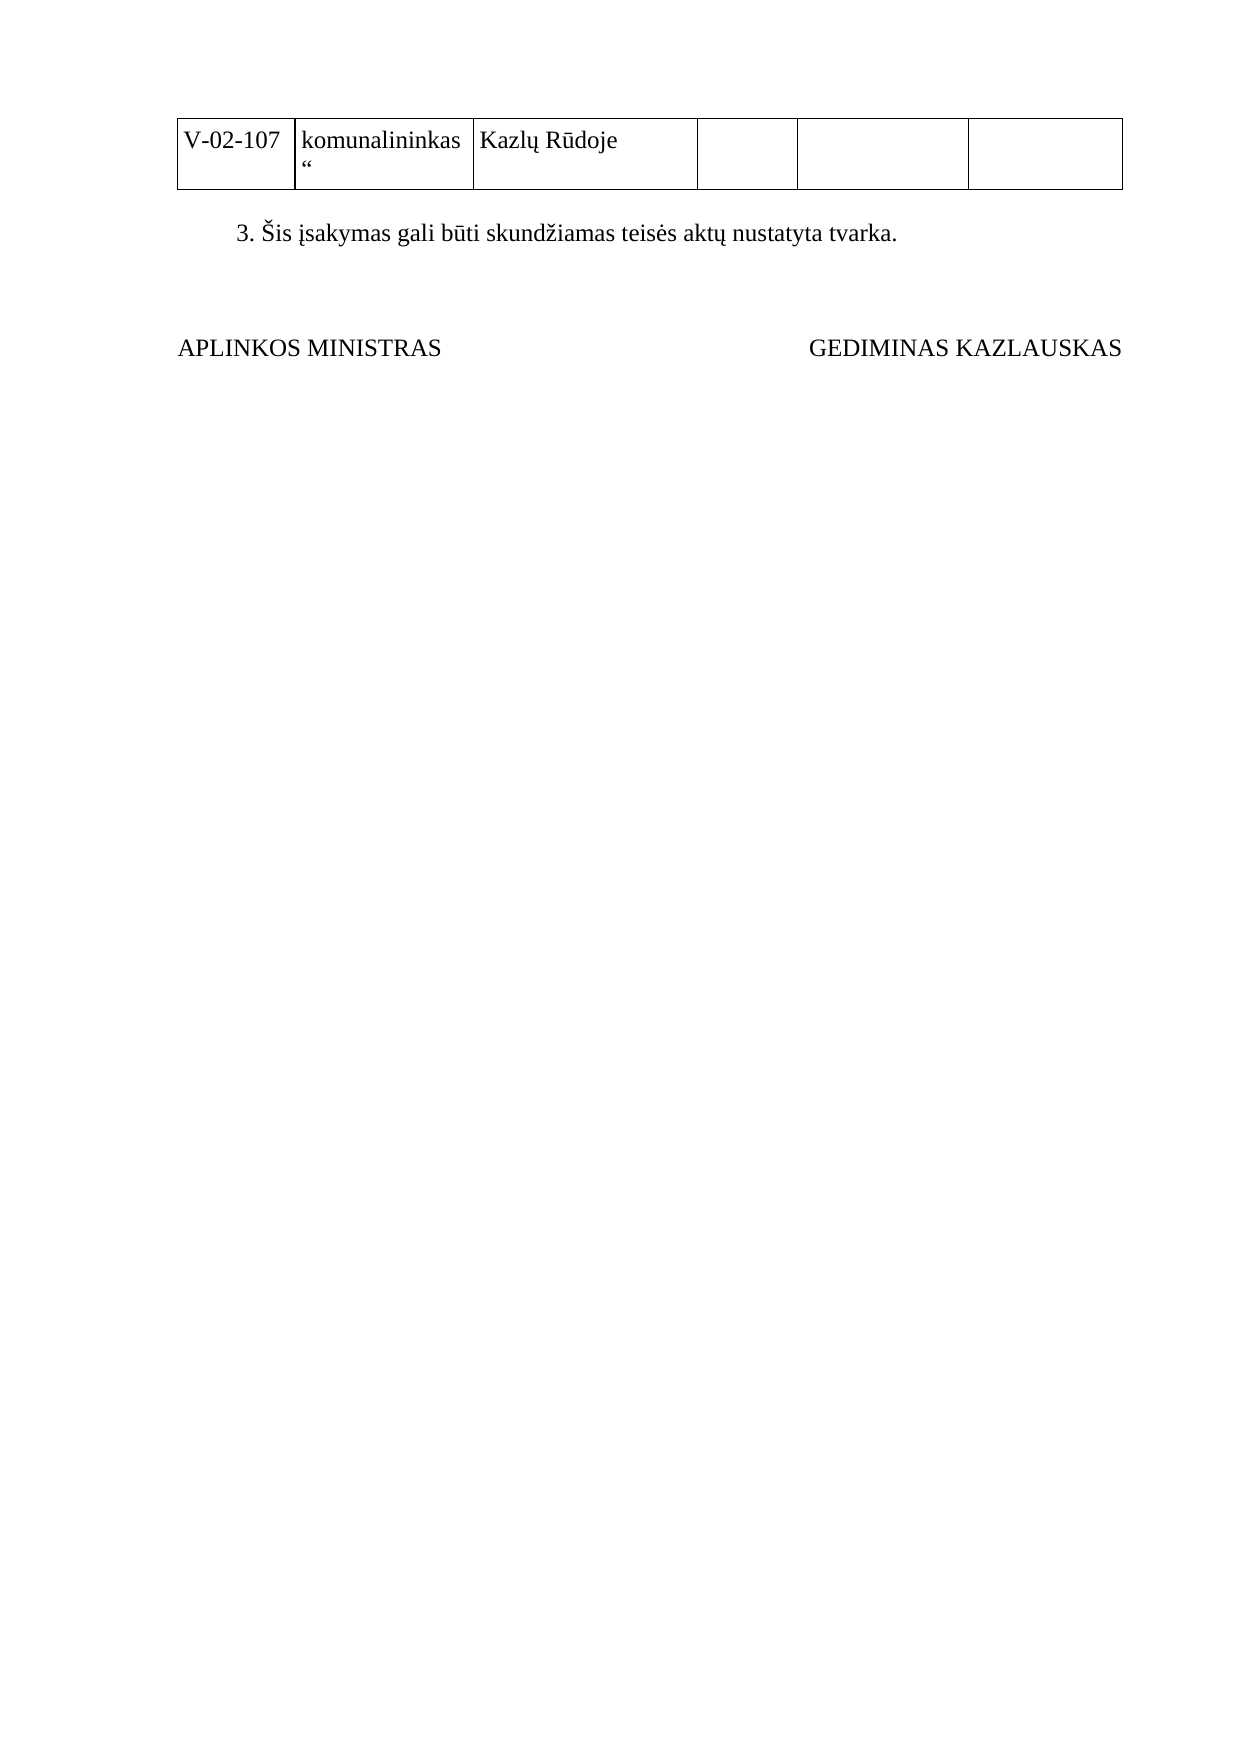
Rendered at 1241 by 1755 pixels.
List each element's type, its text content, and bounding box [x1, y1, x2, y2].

table_header [698, 119, 797, 188]
table_header komunalininkas“ [296, 119, 473, 188]
table_header [969, 119, 1122, 188]
table_header Kazlų Rūdoje [474, 119, 697, 188]
text 3. Šis įsakymas gali būti skundžiamas teisės aktų nustatyta tvarka. [177, 218, 1122, 247]
text Aplinkos ministras Gediminas Kazlauskas [177, 333, 1122, 362]
table_header [798, 119, 968, 188]
table_header V-02-107 [178, 119, 294, 188]
